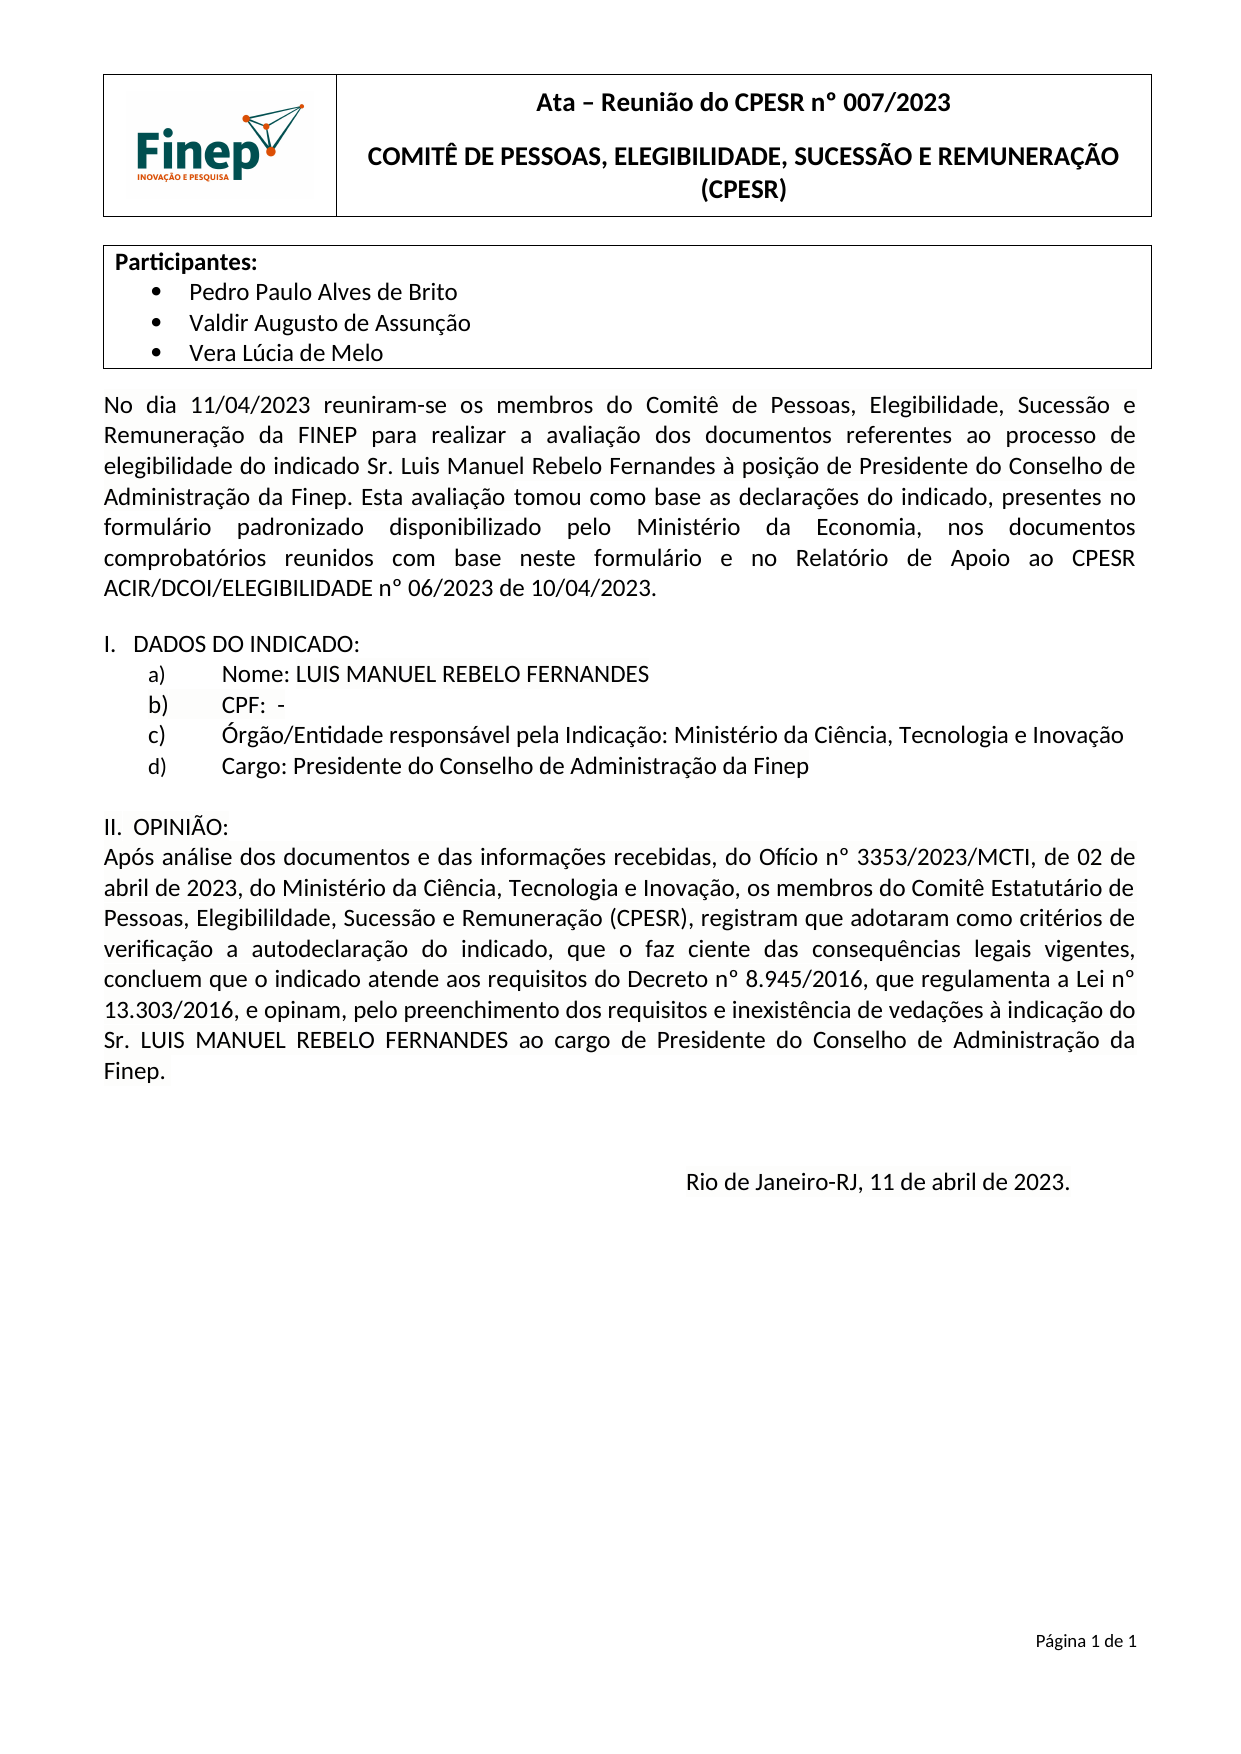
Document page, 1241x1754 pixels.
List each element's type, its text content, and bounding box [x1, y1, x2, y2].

list CPF: - [148, 689, 1137, 719]
list Rio de Janeiro-RJ, 11 de abril de 2023. [546, 1166, 1137, 1197]
list OPINIÃO: [103, 811, 1137, 841]
list Órgão/Entidade responsável pela Indicação: Ministério da Ciência, Tecnologia e Inovação [148, 719, 1137, 750]
text No dia 11/04/2023 reuniram-se os membros do Comitê de Pessoas, Elegibilidade, Sucessão e Remuneração da FINEP para realizar a avaliação dos documentos referentes ao processo de elegibilidade do indicado Sr. Luis Manuel Rebelo Fernandes à posição de Presidente do Conselho de Administração da Finep. Esta avaliação tomou como base as declarações do indicado, presentes no formulário padronizado disponibilizado pelo Ministério da Economia, nos documentos comprobatórios reunidos com base neste formulário e no Relatório de Apoio ao CPESR ACIR/DCOI/ELEGIBILIDADE nº 06/2023 de 10/04/2023. [103, 389, 1137, 603]
table_header Participantes: Pedro Paulo Alves de Brito Valdir Augusto de Assunção Vera Lúcia de Melo [104, 246, 1151, 368]
list Cargo: Presidente do Conselho de Administração da Finep [148, 750, 1137, 780]
list Nome: LUIS MANUEL REBELO FERNANDES [148, 658, 1137, 689]
text I. DADOS DO INDICADO: [103, 628, 1137, 658]
text Após análise dos documentos e das informações recebidas, do Ofício nº 3353/2023/MCTI, de 02 de abril de 2023, do Ministério da Ciência, Tecnologia e Inovação, os membros do Comitê Estatutário de Pessoas, Elegibilildade, Sucessão e Remuneração (CPESR), registram que adotaram como critérios de verificação a autodeclaração do indicado, que o faz ciente das consequências legais vigentes, concluem que o indicado atende aos requisitos do Decreto nº 8.945/2016, que regulamenta a Lei nº 13.303/2016, e opinam, pelo preenchimento dos requisitos e inexistência de vedações à indicação do Sr. LUIS MANUEL REBELO FERNANDES ao cargo de Presidente do Conselho de Administração da Finep. [103, 841, 1137, 1086]
